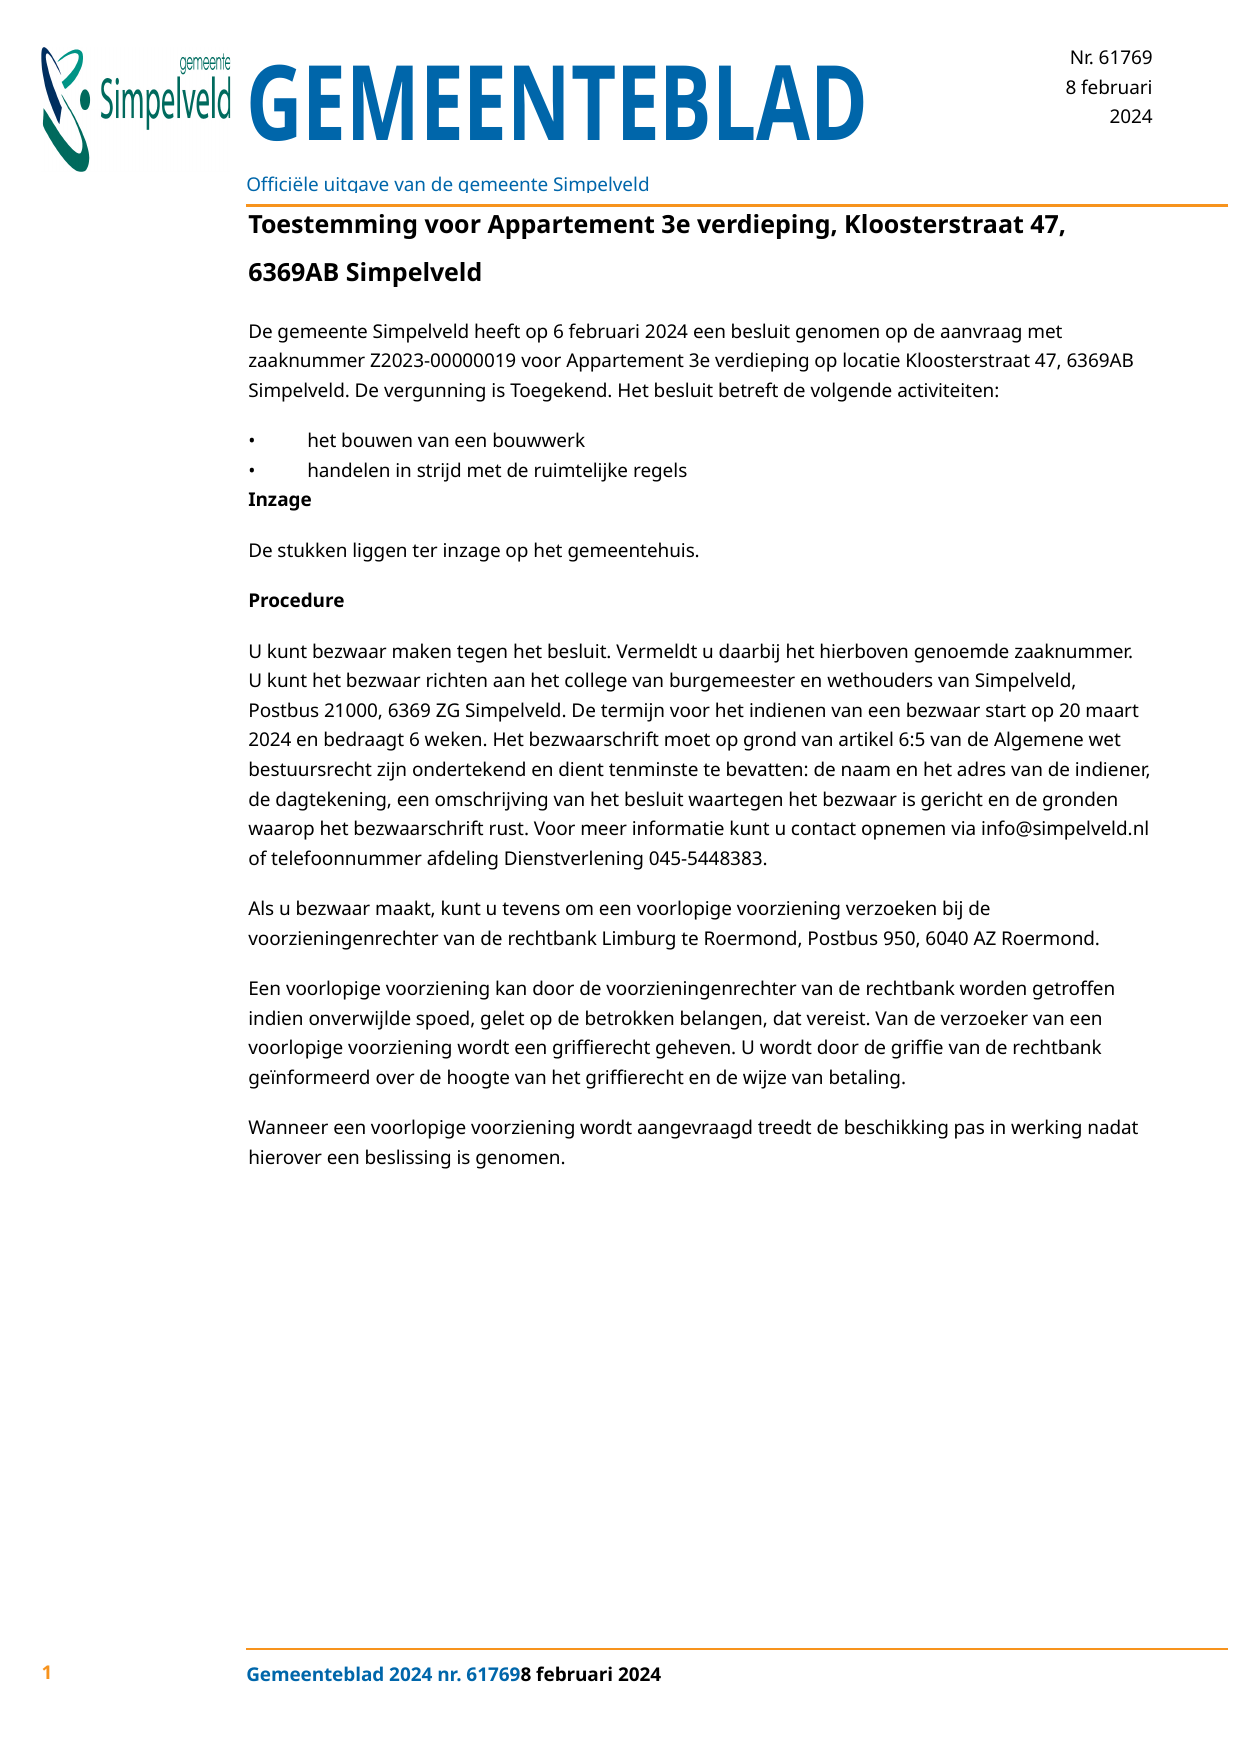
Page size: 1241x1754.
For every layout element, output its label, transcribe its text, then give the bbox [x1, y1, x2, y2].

text Inzage [248, 487, 1152, 512]
picture [41, 47, 231, 172]
text Procedure [248, 587, 1152, 613]
text De gemeente Simpelveld heeft op 6 februari 2024 een besluit genomen op de aanvraag met zaaknummer Z2023-00000019 voor Appartement 3e verdieping op locatie Kloosterstraat 47, 6369AB Simpelveld. De vergunning is Toegekend. Het besluit betreft de volgende activiteiten: [248, 318, 1152, 403]
list handelen in strijd met de ruimtelijke regels [248, 457, 1152, 483]
text De stukken liggen ter inzage op het gemeentehuis. [248, 537, 1152, 563]
text Als u bezwaar maakt, kunt u tevens om een voorlopige voorziening verzoeken bij de voorzieningenrechter van de rechtbank Limburg te Roermond, Postbus 950, 6040 AZ Roermond. [248, 895, 1152, 951]
text Wanneer een voorlopige voorziening wordt aangevraagd treedt de beschikking pas in werking nadat hierover een beslissing is genomen. [248, 1114, 1152, 1170]
text Een voorlopige voorziening kan door de voorzieningenrechter van de rechtbank worden getroffen indien onverwijlde spoed, gelet op de betrokken belangen, dat vereist. Van de verzoeker van een voorlopige voorziening wordt een griffierecht geheven. U wordt door de griffie van de rechtbank geïnformeerd over de hoogte van het griffierecht en de wijze van betaling. [248, 975, 1152, 1090]
text Toestemming voor Appartement 3e verdieping, Kloosterstraat 47, 6369AB Simpelveld [248, 207, 1152, 288]
list het bouwen van een bouwwerk [248, 427, 1152, 453]
text U kunt bezwaar maken tegen het besluit. Vermeldt u daarbij het hierboven genoemde zaaknummer. U kunt het bezwaar richten aan het college van burgemeester en wethouders van Simpelveld, Postbus 21000, 6369 ZG Simpelveld. De termijn voor het indienen van een bezwaar start op 20 maart 2024 en bedraagt 6 weken. Het bezwaarschrift moet op grond van artikel 6:5 van de Algemene wet bestuursrecht zijn ondertekend en dient tenminste te bevatten: de naam en het adres van de indiener, de dagtekening, een omschrijving van het besluit waartegen het bezwaar is gericht en de gronden waarop het bezwaarschrift rust. Voor meer informatie kunt u contact opnemen via info@simpelveld.nl of telefoonnummer afdeling Dienstverlening 045-5448383. [248, 638, 1152, 871]
